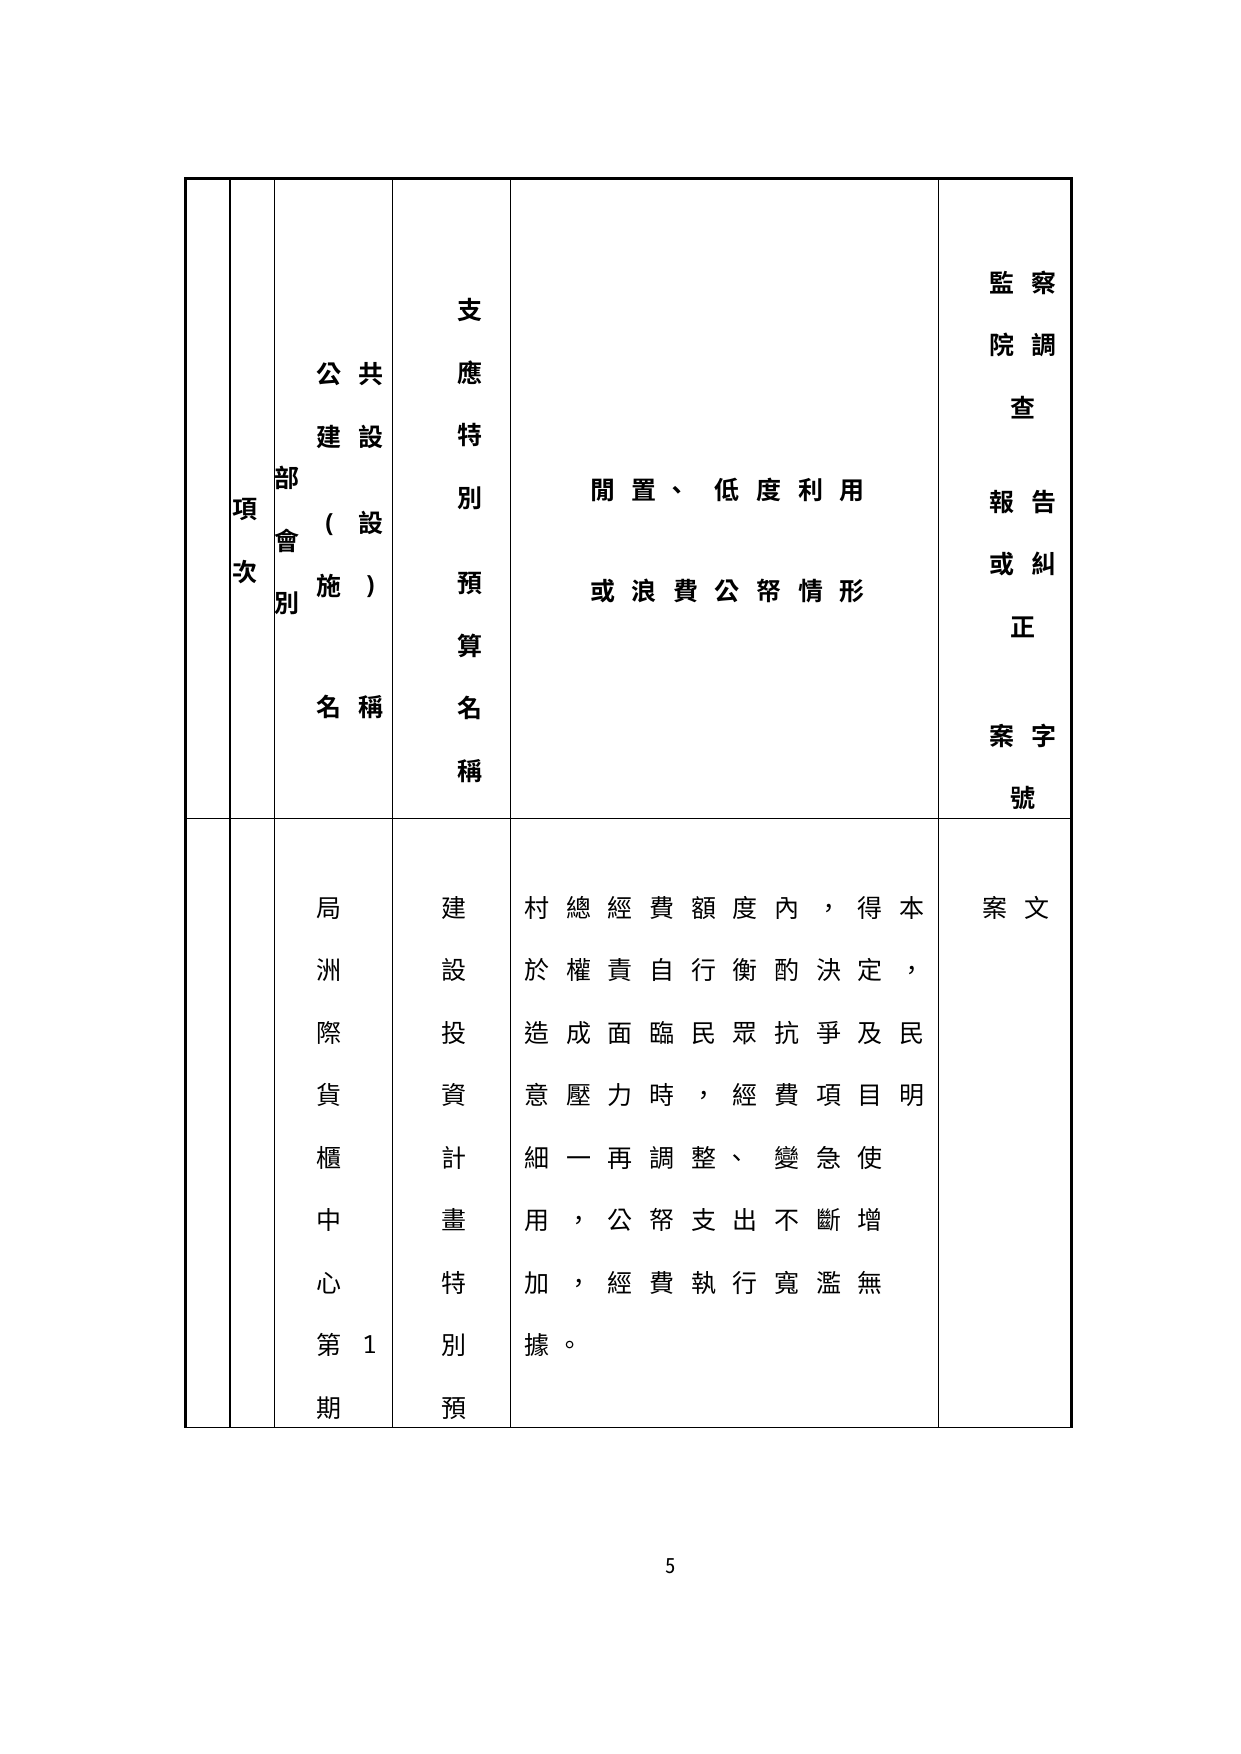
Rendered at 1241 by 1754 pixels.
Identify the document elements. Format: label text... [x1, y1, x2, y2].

table_header 項次 [187, 180, 229, 818]
table_header 支應特別 預算名稱 [393, 180, 510, 818]
table_cell 建設投資計畫特別預 [393, 819, 510, 1427]
table_header 閒置、低度利用 或浪費公帑情形 [511, 180, 938, 818]
table_cell 交通部 [231, 819, 274, 1427]
table_cell 2 [187, 819, 229, 1427]
table_header 公共建設 (設施) 名稱 [275, 180, 392, 818]
table_cell 高雄港務局洲際貨櫃中心第1期計畫 [275, 819, 392, 1427]
table_cell 案文 [939, 819, 1070, 1427]
table_header 監察院調查 報告或糾正 案字號 [939, 180, 1070, 818]
table_header 部會別 [231, 180, 274, 818]
table_cell 村總經費額度內，得本於權責自行衡酌決定，造成面臨民眾抗爭及民意壓力時，經費項目明細一再調整、變急使用，公帑支出不斷增加，經費執行寬濫無據。 [511, 819, 938, 1427]
